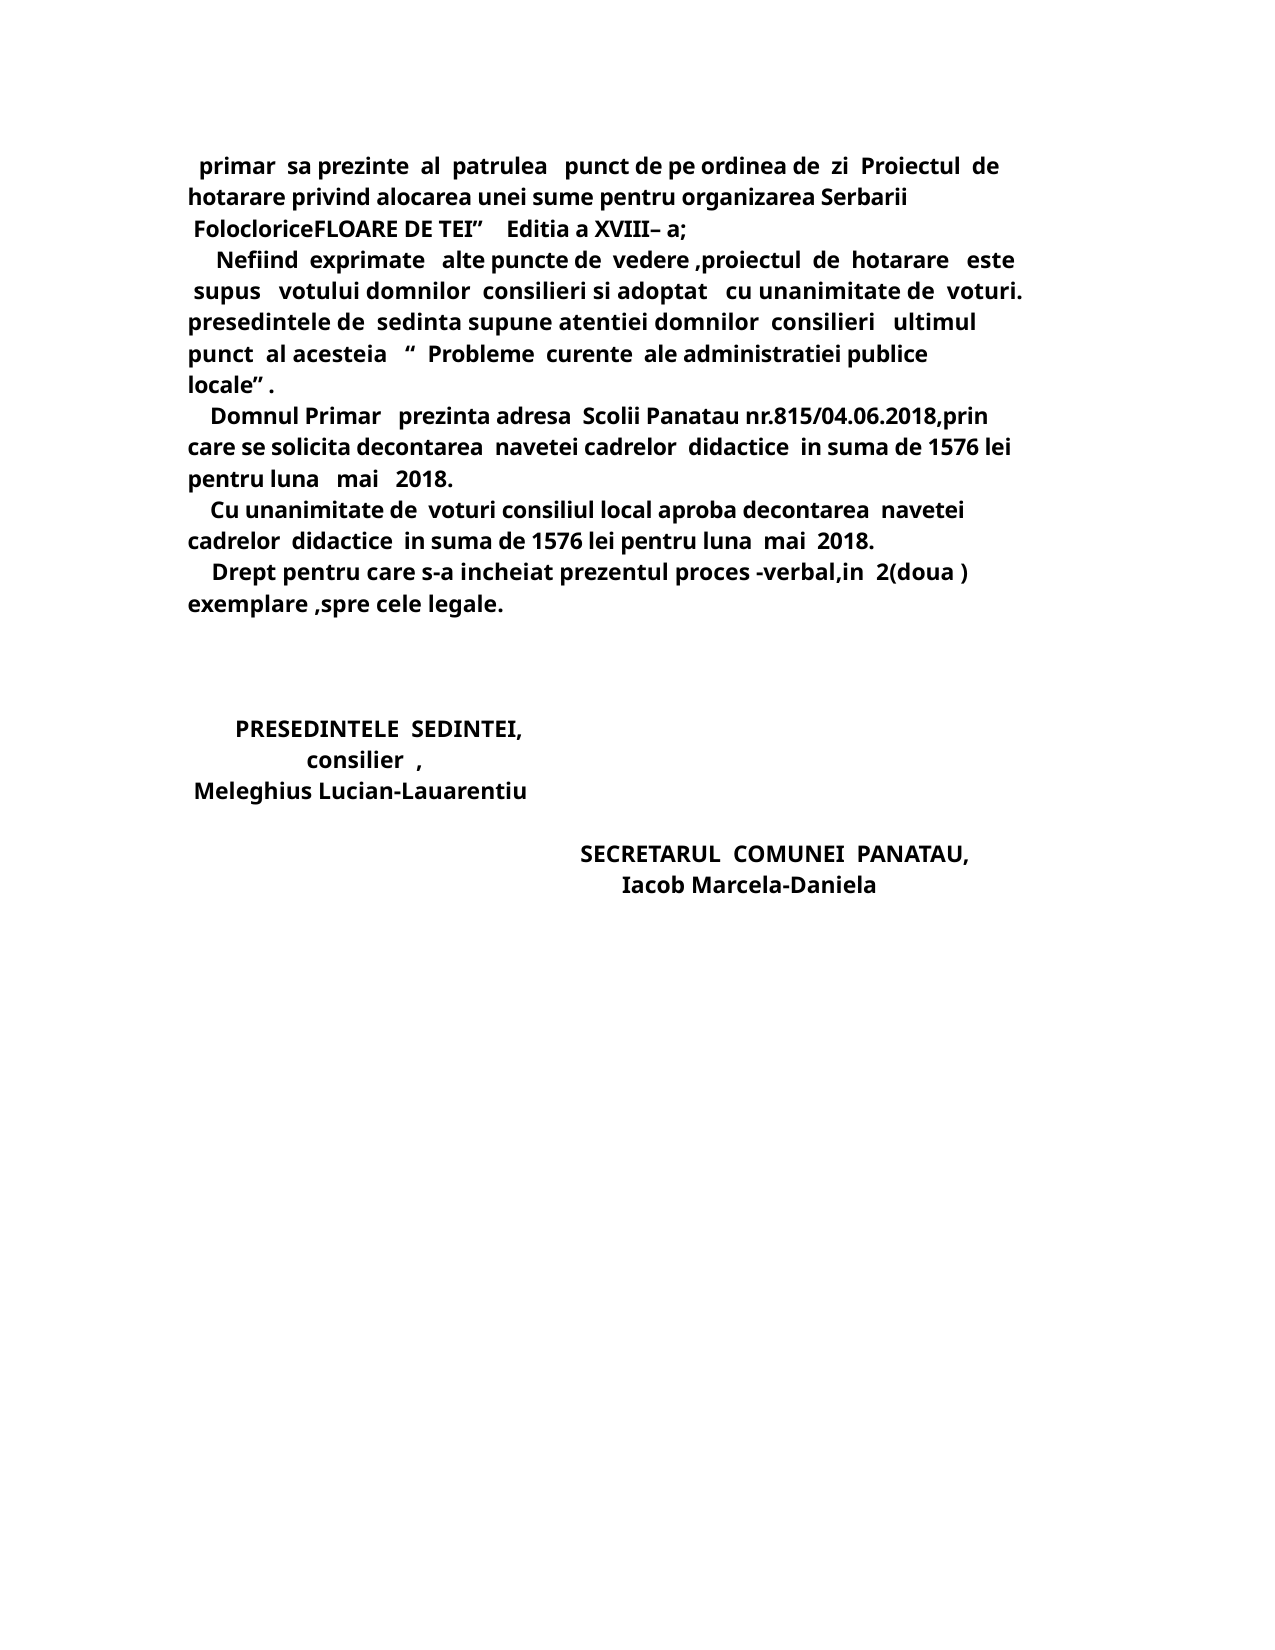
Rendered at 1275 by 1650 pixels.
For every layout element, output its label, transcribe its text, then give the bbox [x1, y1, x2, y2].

text supus votului domnilor consilieri si adoptat cu unanimitate de voturi. [187, 275, 1275, 306]
text PRESEDINTELE SEDINTEI, [187, 712, 1275, 744]
text punct al acesteia “ Probleme curente ale administratiei publice [187, 337, 1275, 369]
text Drept pentru care s-a incheiat prezentul proces -verbal,in 2(doua ) [187, 556, 1275, 587]
text exemplare ,spre cele legale. [187, 587, 1275, 619]
text cadrelor didactice in suma de 1576 lei pentru luna mai 2018. [187, 525, 1275, 556]
text Meleghius Lucian-Lauarentiu [187, 775, 1275, 806]
text SECRETARUL COMUNEI PANATAU, [187, 837, 1275, 869]
text Domnul Primar prezinta adresa Scolii Panatau nr.815/04.06.2018,prin [187, 400, 1275, 431]
text locale” . [187, 369, 1275, 400]
text hotarare privind alocarea unei sume pentru organizarea Serbarii [187, 181, 1275, 212]
text Iacob Marcela-Daniela [187, 869, 1275, 900]
text consilier , [187, 744, 1275, 775]
text Cu unanimitate de voturi consiliul local aproba decontarea navetei [187, 494, 1275, 525]
text presedintele de sedinta supune atentiei domnilor consilieri ultimul [187, 306, 1275, 337]
text care se solicita decontarea navetei cadrelor didactice in suma de 1576 lei [187, 431, 1275, 462]
text Nefiind exprimate alte puncte de vedere ,proiectul de hotarare este [187, 244, 1275, 275]
text primar sa prezinte al patrulea punct de pe ordinea de zi Proiectul de [187, 150, 1275, 181]
text pentru luna mai 2018. [187, 462, 1275, 494]
text FolocloriceFLOARE DE TEI” Editia a XVIII– a; [187, 212, 1275, 244]
